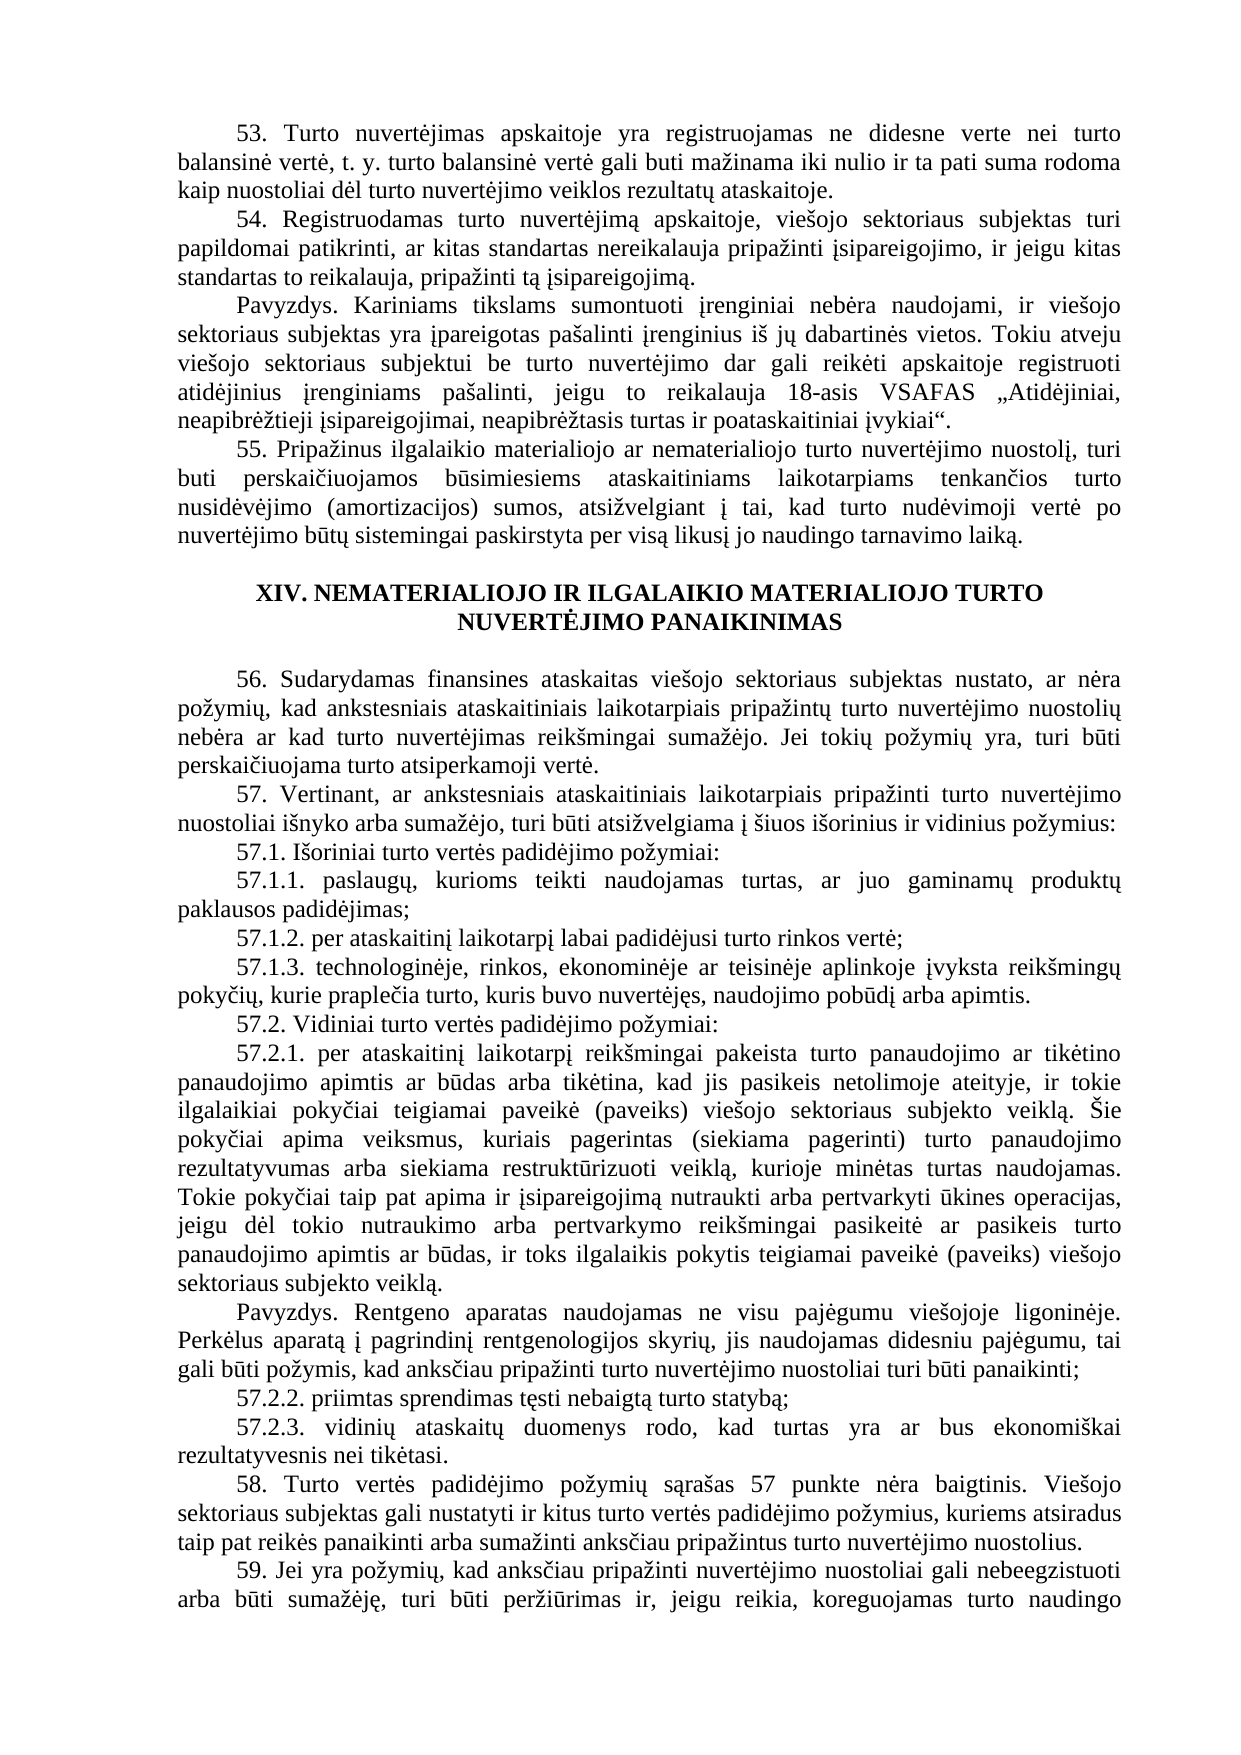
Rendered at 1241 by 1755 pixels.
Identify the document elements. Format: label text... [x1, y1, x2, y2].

text Pavyzdys. Kariniams tikslams sumontuoti įrenginiai nebėra naudojami, ir viešojo sektoriaus subjektas yra įpareigotas pašalinti įrenginius iš jų dabartinės vietos. Tokiu atveju viešojo sektoriaus subjektui be turto nuvertėjimo dar gali reikėti apskaitoje registruoti atidėjinius įrenginiams pašalinti, jeigu to reikalauja 18-asis VSAFAS „Atidėjiniai, neapibrėžtieji įsipareigojimai, neapibrėžtasis turtas ir poataskaitiniai įvykiai“. [177, 291, 1122, 434]
text 57.2.2. priimtas sprendimas tęsti nebaigtą turto statybą; [177, 1383, 1122, 1412]
text 57. Vertinant, ar ankstesniais ataskaitiniais laikotarpiais pripažinti turto nuvertėjimo nuostoliai išnyko arba sumažėjo, turi būti atsižvelgiama į šiuos išorinius ir vidinius požymius: [177, 779, 1122, 837]
text 57.2.3. vidinių ataskaitų duomenys rodo, kad turtas yra ar bus ekonomiškai rezultatyvesnis nei tikėtasi. [177, 1412, 1122, 1469]
text 57.1.3. technologinėje, rinkos, ekonominėje ar teisinėje aplinkoje įvyksta reikšmingų pokyčių, kurie praplečia turto, kuris buvo nuvertėjęs, naudojimo pobūdį arba apimtis. [177, 952, 1122, 1009]
text 59. Jei yra požymių, kad anksčiau pripažinti nuvertėjimo nuostoliai gali nebeegzistuoti arba būti sumažėję, turi būti peržiūrimas ir, jeigu reikia, koreguojamas turto naudingo [177, 1556, 1122, 1613]
text XIV. NEMATERIALIOJO IR ILGALAIKIO MATERIALIOJO TURTO NUVERTĖJIMO PANAIKINIMAS [177, 578, 1122, 636]
text 55. Pripažinus ilgalaikio materialiojo ar nematerialiojo turto nuvertėjimo nuostolį, turi buti perskaičiuojamos būsimiesiems ataskaitiniams laikotarpiams tenkančios turto nusidėvėjimo (amortizacijos) sumos, atsižvelgiant į tai, kad turto nudėvimoji vertė po nuvertėjimo būtų sistemingai paskirstyta per visą likusį jo naudingo tarnavimo laiką. [177, 434, 1122, 549]
text 58. Turto vertės padidėjimo požymių sąrašas 57 punkte nėra baigtinis. Viešojo sektoriaus subjektas gali nustatyti ir kitus turto vertės padidėjimo požymius, kuriems atsiradus taip pat reikės panaikinti arba sumažinti anksčiau pripažintus turto nuvertėjimo nuostolius. [177, 1469, 1122, 1556]
text 57.2.1. per ataskaitinį laikotarpį reikšmingai pakeista turto panaudojimo ar tikėtino panaudojimo apimtis ar būdas arba tikėtina, kad jis pasikeis netolimoje ateityje, ir tokie ilgalaikiai pokyčiai teigiamai paveikė (paveiks) viešojo sektoriaus subjekto veiklą. Šie pokyčiai apima veiksmus, kuriais pagerintas (siekiama pagerinti) turto panaudojimo rezultatyvumas arba siekiama restruktūrizuoti veiklą, kurioje minėtas turtas naudojamas. Tokie pokyčiai taip pat apima ir įsipareigojimą nutraukti arba pertvarkyti ūkines operacijas, jeigu dėl tokio nutraukimo arba pertvarkymo reikšmingai pasikeitė ar pasikeis turto panaudojimo apimtis ar būdas, ir toks ilgalaikis pokytis teigiamai paveikė (paveiks) viešojo sektoriaus subjekto veiklą. [177, 1038, 1122, 1297]
text 54. Registruodamas turto nuvertėjimą apskaitoje, viešojo sektoriaus subjektas turi papildomai patikrinti, ar kitas standartas nereikalauja pripažinti įsipareigojimo, ir jeigu kitas standartas to reikalauja, pripažinti tą įsipareigojimą. [177, 204, 1122, 291]
text 57.2. Vidiniai turto vertės padidėjimo požymiai: [177, 1009, 1122, 1038]
text 53. Turto nuvertėjimas apskaitoje yra registruojamas ne didesne verte nei turto balansinė vertė, t. y. turto balansinė vertė gali buti mažinama iki nulio ir ta pati suma rodoma kaip nuostoliai dėl turto nuvertėjimo veiklos rezultatų ataskaitoje. [177, 118, 1122, 204]
text 57.1.2. per ataskaitinį laikotarpį labai padidėjusi turto rinkos vertė; [177, 923, 1122, 952]
text 56. Sudarydamas finansines ataskaitas viešojo sektoriaus subjektas nustato, ar nėra požymių, kad ankstesniais ataskaitiniais laikotarpiais pripažintų turto nuvertėjimo nuostolių nebėra ar kad turto nuvertėjimas reikšmingai sumažėjo. Jei tokių požymių yra, turi būti perskaičiuojama turto atsiperkamoji vertė. [177, 664, 1122, 779]
text 57.1.1. paslaugų, kurioms teikti naudojamas turtas, ar juo gaminamų produktų paklausos padidėjimas; [177, 866, 1122, 923]
text Pavyzdys. Rentgeno aparatas naudojamas ne visu pajėgumu viešojoje ligoninėje. Perkėlus aparatą į pagrindinį rentgenologijos skyrių, jis naudojamas didesniu pajėgumu, tai gali būti požymis, kad anksčiau pripažinti turto nuvertėjimo nuostoliai turi būti panaikinti; [177, 1297, 1122, 1383]
text 57.1. Išoriniai turto vertės padidėjimo požymiai: [177, 837, 1122, 866]
